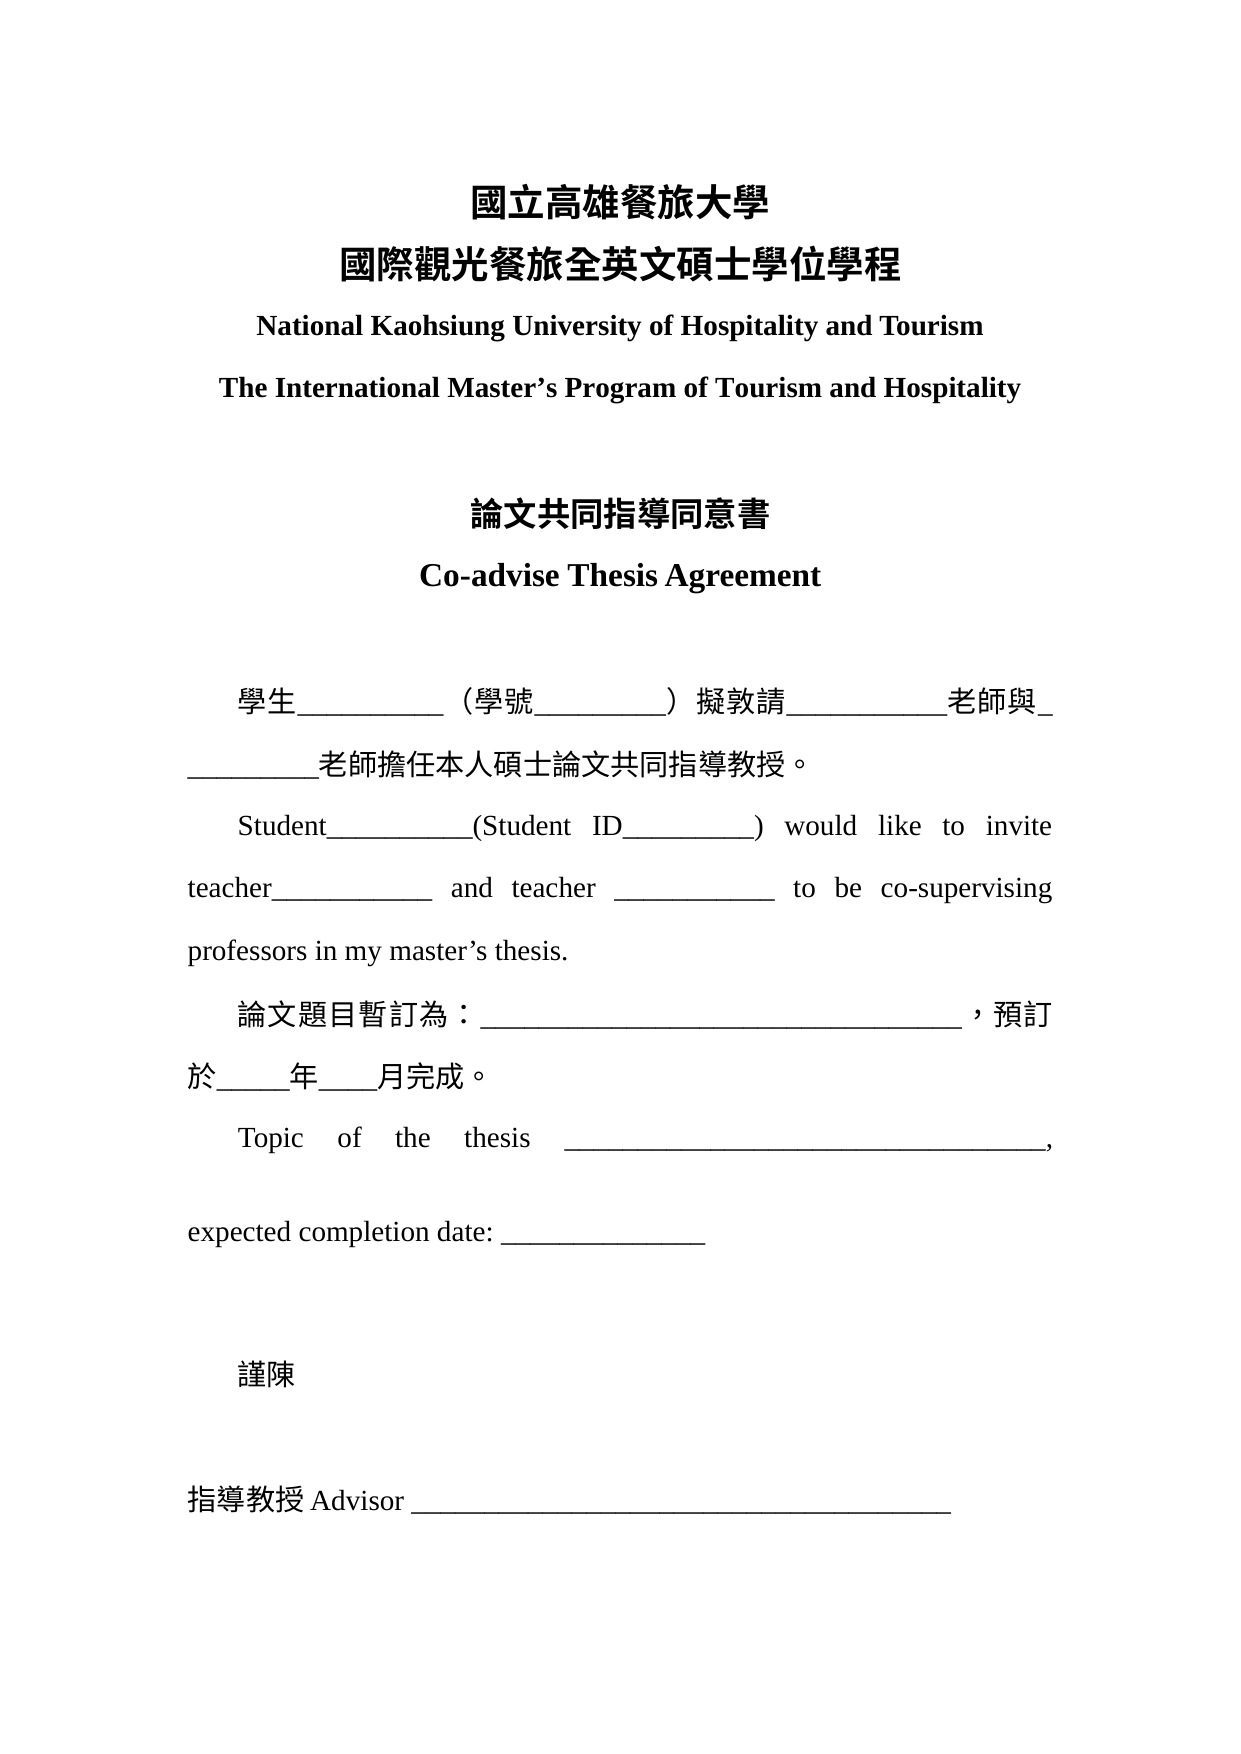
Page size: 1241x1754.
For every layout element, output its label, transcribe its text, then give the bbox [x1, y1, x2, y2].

text 指導教授Advisor _____________________________________ [187, 1456, 1053, 1519]
text National Kaohsiung University of Hospitality and Tourism [187, 283, 1053, 346]
text The International Master’s Program of Tourism and Hospitality [187, 346, 1053, 408]
text 論文共同指導同意書 [187, 471, 1053, 533]
text 學生__________（學號_________）擬敦請___________老師與__________老師擔任本人碩士論文共同指導教授。 [187, 658, 1053, 783]
text 國際觀光餐旅全英文碩士學位學程 [187, 221, 1053, 283]
text 論文題目暫訂為：_________________________________，預訂於_____年____月完成。 [187, 971, 1053, 1096]
text Topic of the thesis _________________________________, expected completion date: ______________ [187, 1096, 1053, 1252]
text 國立高雄餐旅大學 [187, 158, 1053, 221]
text Student__________(Student ID_________) would like to invite teacher___________ and teacher ___________ to be co-supervising professors in my master’s thesis. [187, 783, 1053, 971]
text 謹陳 [187, 1331, 1053, 1394]
text Co-advise Thesis Agreement [187, 533, 1053, 596]
